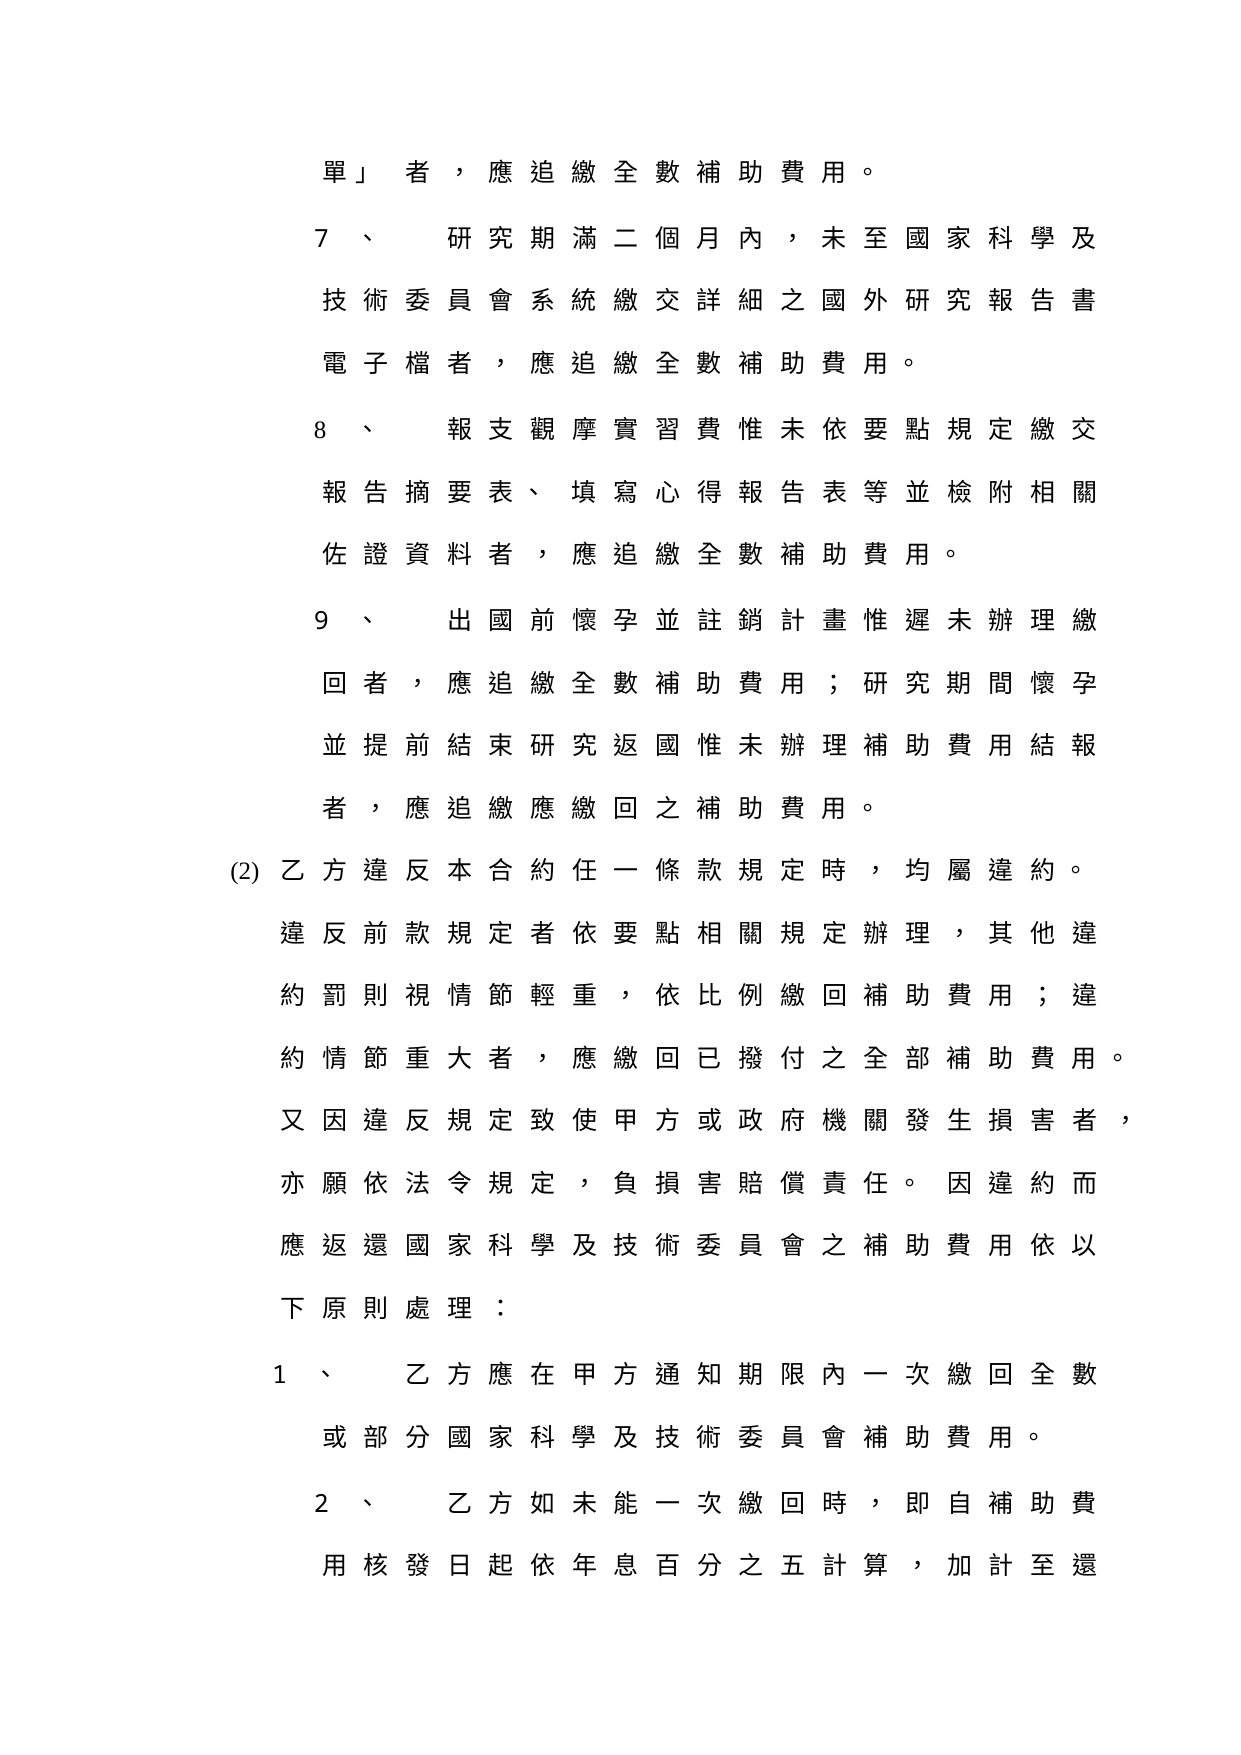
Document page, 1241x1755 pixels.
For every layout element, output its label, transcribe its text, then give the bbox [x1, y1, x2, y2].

list 乙方如未能一次繳回時，即自補助費用核發日起依年息百分之五計算，加計至還 [280, 1460, 1105, 1585]
list 研究期滿二個月內，未至國家科學及技術委員會系統繳交詳細之國外研究報告書電子檔者，應追繳全數補助費用。 [280, 195, 1105, 382]
list 出國前懷孕並註銷計畫惟遲未辦理繳回者，應追繳全數補助費用；研究期間懷孕並提前結束研究返國惟未辦理補助費用結報者，應追繳應繳回之補助費用。 [280, 577, 1105, 827]
list 乙方應在甲方通知期限內一次繳回全數或部分國家科學及技術委員會補助費用。 [243, 1331, 1105, 1456]
list 報支觀摩實習費惟未依要點規定繳交報告摘要表、填寫心得報告表等並檢附相關佐證資料者，應追繳全數補助費用。 [280, 386, 1105, 573]
list 乙方違反本合約任一條款規定時，均屬違約。違反前款規定者依要點相關規定辦理，其他違約罰則視情節輕重，依比例繳回補助費用；違約情節重大者，應繳回已撥付之全部補助費用。又因違反規定致使甲方或政府機關發生損害者，亦願依法令規定，負損害賠償責任。因違約而應返還國家科學及技術委員會之補助費用依以下原則處理： [197, 827, 1105, 1327]
list 單」者，應追繳全數補助費用。 [280, 128, 1105, 191]
